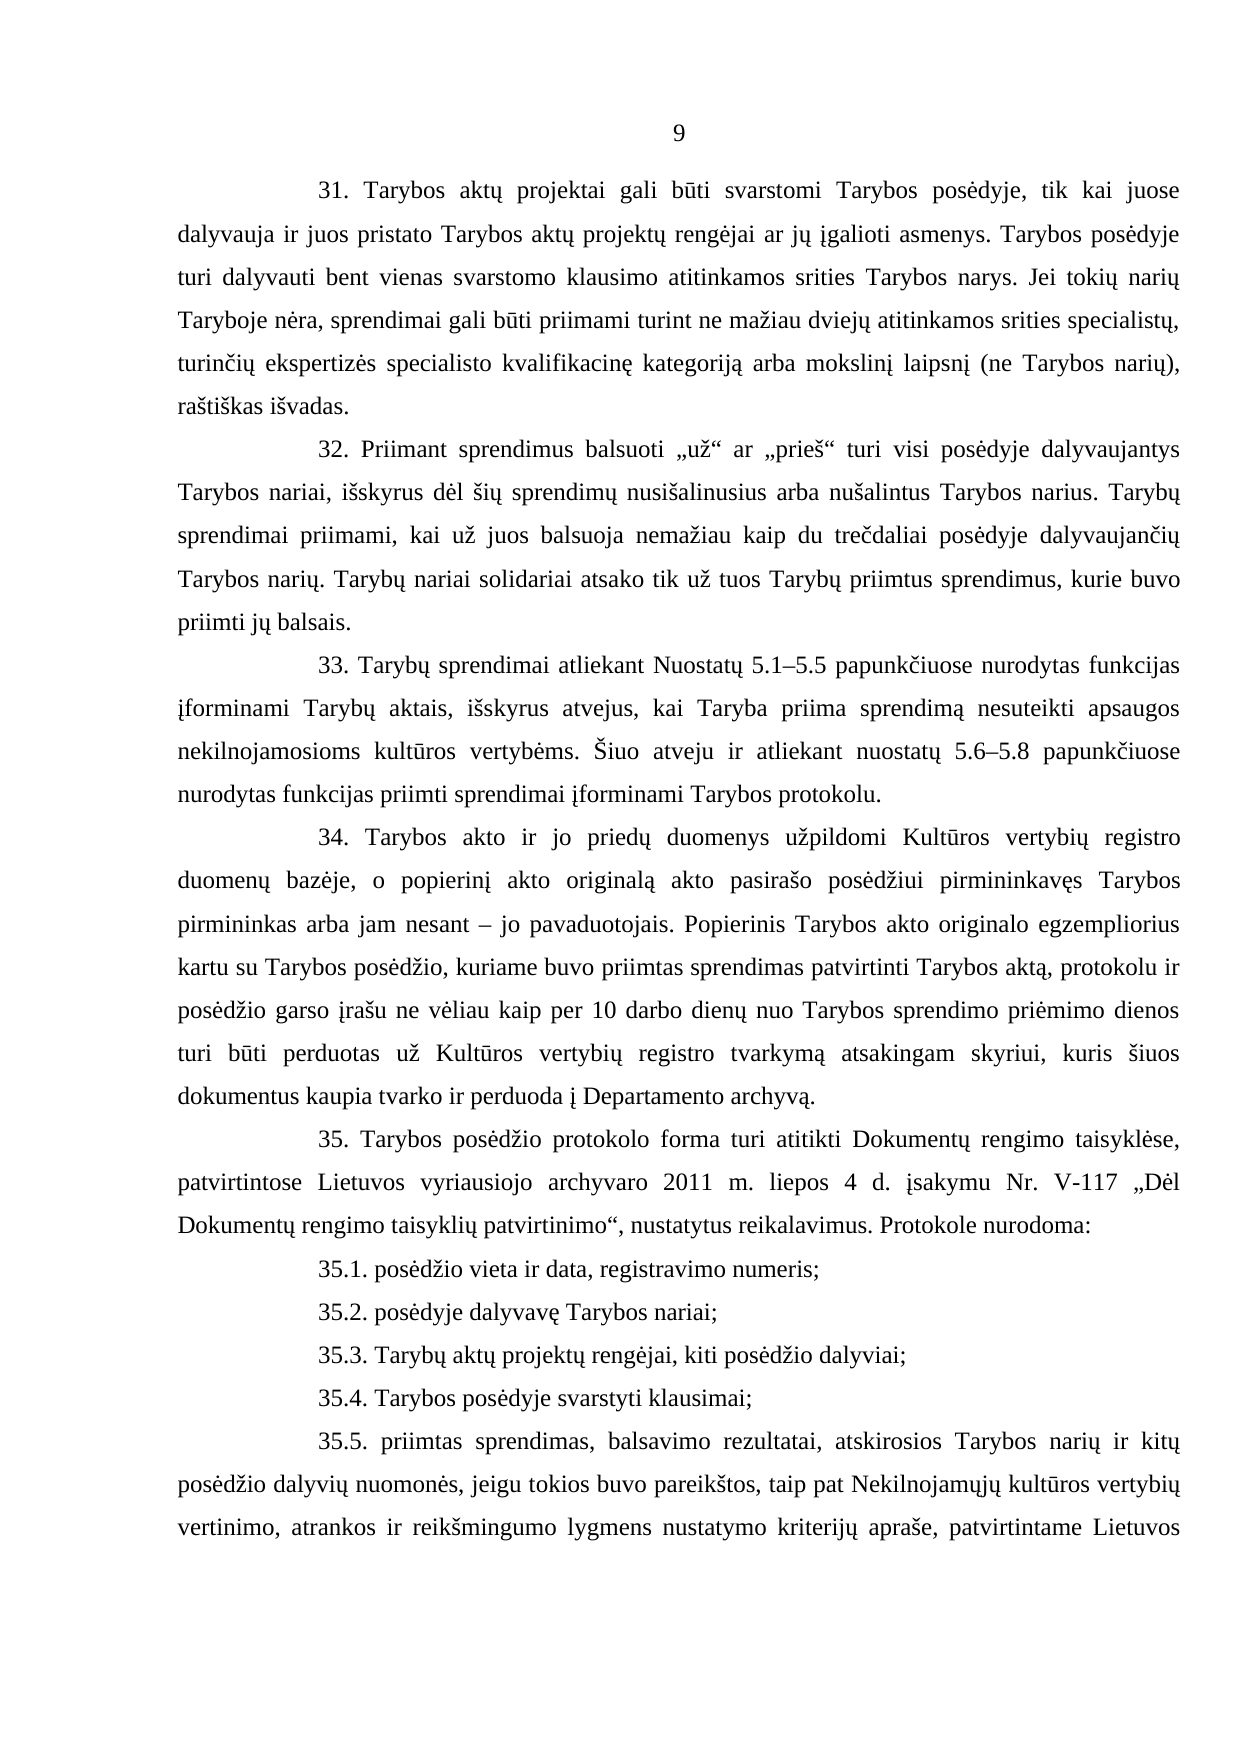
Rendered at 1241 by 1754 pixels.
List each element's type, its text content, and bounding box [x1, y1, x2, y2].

text 33. Tarybų sprendimai atliekant Nuostatų 5.1–5.5 papunkčiuose nurodytas funkcijas įforminami Tarybų aktais, išskyrus atvejus, kai Taryba priima sprendimą nesuteikti apsaugos nekilnojamosioms kultūros vertybėms. Šiuo atveju ir atliekant nuostatų 5.6–5.8 papunkčiuose nurodytas funkcijas priimti sprendimai įforminami Tarybos protokolu. [177, 650, 1181, 808]
text 35.2. posėdyje dalyvavę Tarybos nariai; [177, 1297, 1181, 1326]
text 35.5. priimtas sprendimas, balsavimo rezultatai, atskirosios Tarybos narių ir kitų posėdžio dalyvių nuomonės, jeigu tokios buvo pareikštos, taip pat Nekilnojamųjų kultūros vertybių vertinimo, atrankos ir reikšmingumo lygmens nustatymo kriterijų apraše, patvirtintame Lietuvos [177, 1426, 1181, 1541]
text 35.3. Tarybų aktų projektų rengėjai, kiti posėdžio dalyviai; [177, 1340, 1181, 1369]
text 35. Tarybos posėdžio protokolo forma turi atitikti Dokumentų rengimo taisyklėse, patvirtintose Lietuvos vyriausiojo archyvaro 2011 m. liepos 4 d. įsakymu Nr. V-117 „Dėl Dokumentų rengimo taisyklių patvirtinimo“, nustatytus reikalavimus. Protokole nurodoma: [177, 1124, 1181, 1239]
text 31. Tarybos aktų projektai gali būti svarstomi Tarybos posėdyje, tik kai juose dalyvauja ir juos pristato Tarybos aktų projektų rengėjai ar jų įgalioti asmenys. Tarybos posėdyje turi dalyvauti bent vienas svarstomo klausimo atitinkamos srities Tarybos narys. Jei tokių narių Taryboje nėra, sprendimai gali būti priimami turint ne mažiau dviejų atitinkamos srities specialistų, turinčių ekspertizės specialisto kvalifikacinę kategoriją arba mokslinį laipsnį (ne Tarybos narių), raštiškas išvadas. [177, 176, 1181, 420]
text 32. Priimant sprendimus balsuoti „už“ ar „prieš“ turi visi posėdyje dalyvaujantys Tarybos nariai, išskyrus dėl šių sprendimų nusišalinusius arba nušalintus Tarybos narius. Tarybų sprendimai priimami, kai už juos balsuoja nemažiau kaip du trečdaliai posėdyje dalyvaujančių Tarybos narių. Tarybų nariai solidariai atsako tik už tuos Tarybų priimtus sprendimus, kurie buvo priimti jų balsais. [177, 434, 1181, 636]
text 35.1. posėdžio vieta ir data, registravimo numeris; [177, 1254, 1181, 1282]
text 35.4. Tarybos posėdyje svarstyti klausimai; [177, 1383, 1181, 1412]
text 34. Tarybos akto ir jo priedų duomenys užpildomi Kultūros vertybių registro duomenų bazėje, o popierinį akto originalą akto pasirašo posėdžiui pirmininkavęs Tarybos pirmininkas arba jam nesant – jo pavaduotojais. Popierinis Tarybos akto originalo egzempliorius kartu su Tarybos posėdžio, kuriame buvo priimtas sprendimas patvirtinti Tarybos aktą, protokolu ir posėdžio garso įrašu ne vėliau kaip per 10 darbo dienų nuo Tarybos sprendimo priėmimo dienos turi būti perduotas už Kultūros vertybių registro tvarkymą atsakingam skyriui, kuris šiuos dokumentus kaupia tvarko ir perduoda į Departamento archyvą. [177, 822, 1181, 1110]
